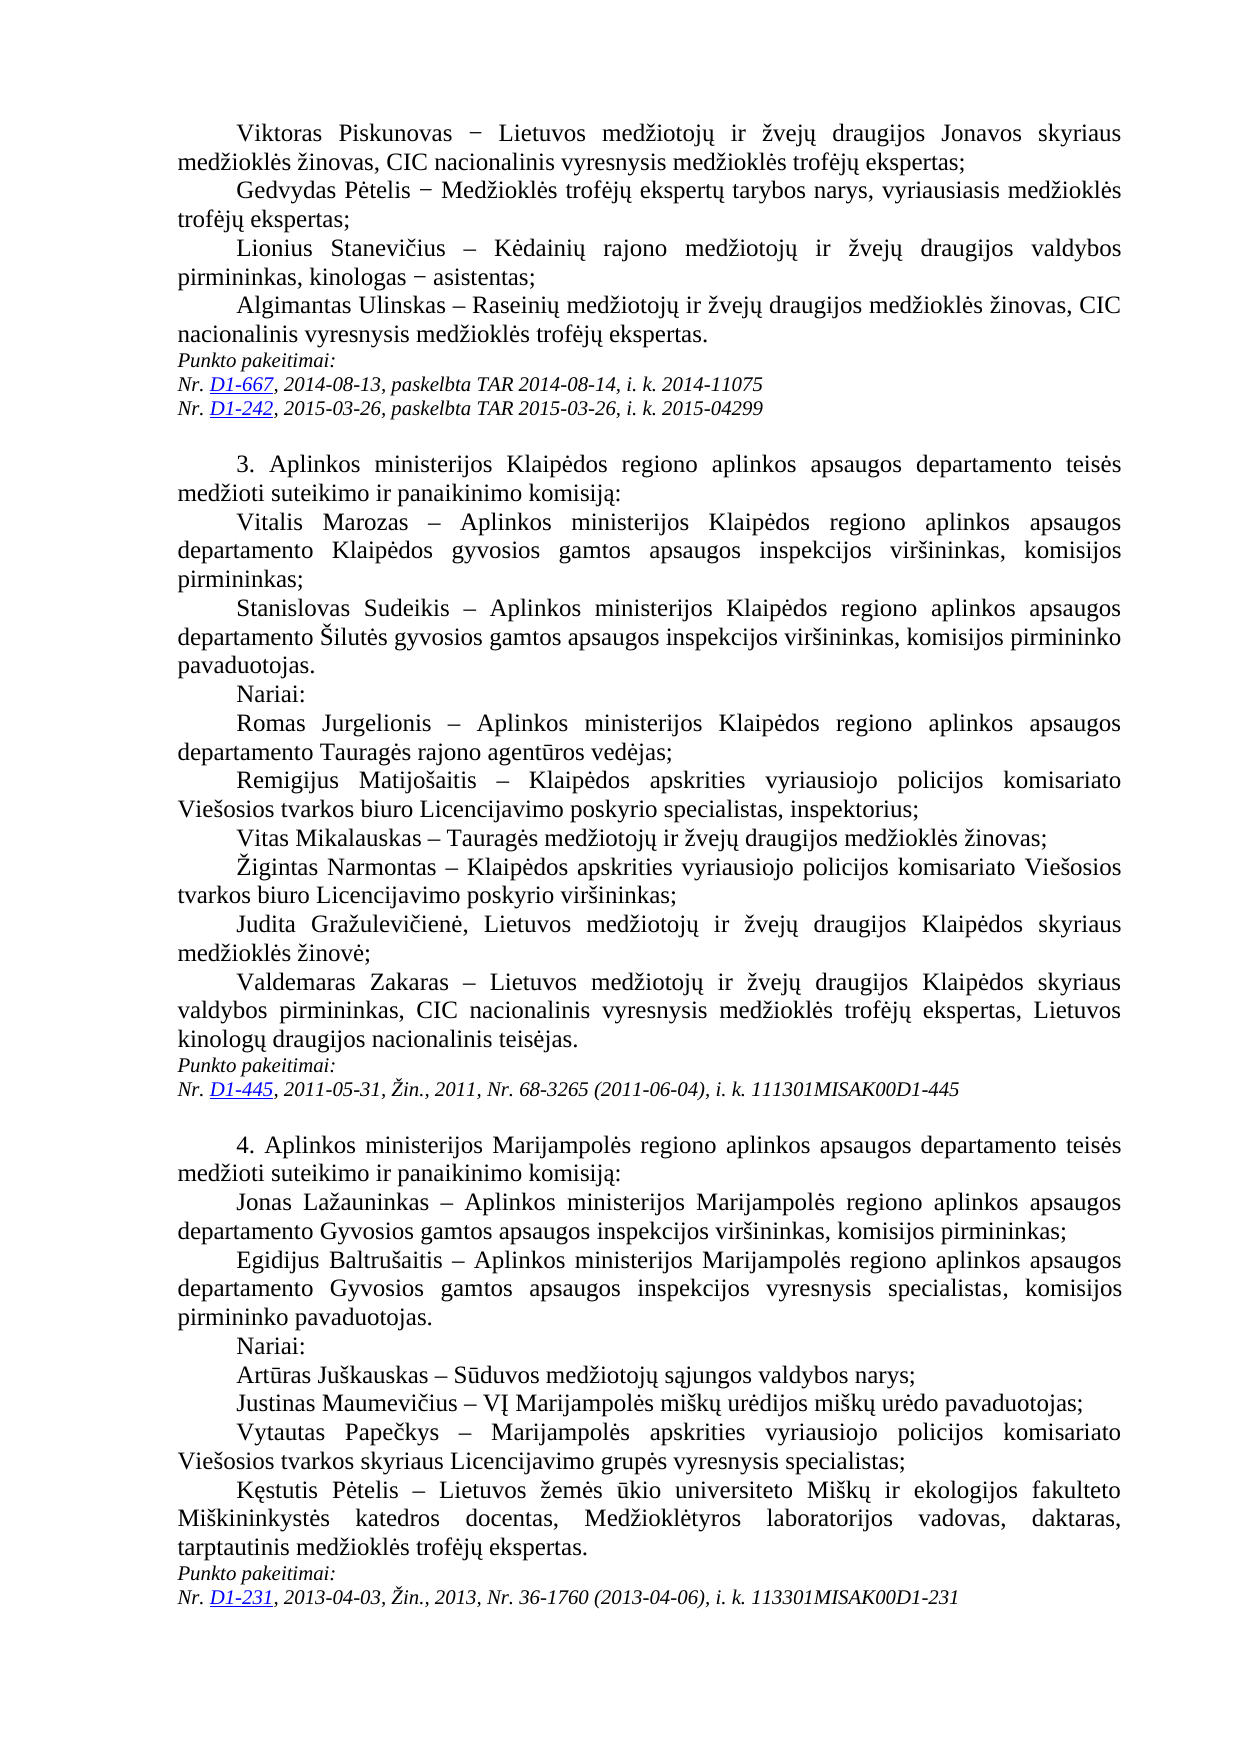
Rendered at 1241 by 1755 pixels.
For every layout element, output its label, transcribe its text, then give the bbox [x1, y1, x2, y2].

text Valdemaras Zakaras – Lietuvos medžiotojų ir žvejų draugijos Klaipėdos skyriaus valdybos pirmininkas, CIC nacionalinis vyresnysis medžioklės trofėjų ekspertas, Lietuvos kinologų draugijos nacionalinis teisėjas. [177, 967, 1122, 1053]
text Justinas Maumevičius – VĮ Marijampolės miškų urėdijos miškų urėdo pavaduotojas; [177, 1388, 1122, 1417]
text Algimantas Ulinskas – Raseinių medžiotojų ir žvejų draugijos medžioklės žinovas, CIC nacionalinis vyresnysis medžioklės trofėjų ekspertas. [177, 291, 1122, 348]
text Jonas Lažauninkas – Aplinkos ministerijos Marijampolės regiono aplinkos apsaugos departamento Gyvosios gamtos apsaugos inspekcijos viršininkas, komisijos pirmininkas; [177, 1187, 1122, 1245]
text Punkto pakeitimai: [177, 348, 1122, 372]
text Nariai: [177, 1331, 1122, 1360]
text Egidijus Baltrušaitis – Aplinkos ministerijos Marijampolės regiono aplinkos apsaugos departamento Gyvosios gamtos apsaugos inspekcijos vyresnysis specialistas, komisijos pirmininko pavaduotojas. [177, 1245, 1122, 1331]
text Romas Jurgelionis – Aplinkos ministerijos Klaipėdos regiono aplinkos apsaugos departamento Tauragės rajono agentūros vedėjas; [177, 708, 1122, 765]
text Nr. D1-445, 2011-05-31, Žin., 2011, Nr. 68-3265 (2011-06-04), i. k. 111301MISAK00D1-445 [177, 1077, 1122, 1101]
text Žigintas Narmontas – Klaipėdos apskrities vyriausiojo policijos komisariato Viešosios tvarkos biuro Licencijavimo poskyrio viršininkas; [177, 852, 1122, 909]
text Viktoras Piskunovas − Lietuvos medžiotojų ir žvejų draugijos Jonavos skyriaus medžioklės žinovas, CIC nacionalinis vyresnysis medžioklės trofėjų ekspertas; [177, 118, 1122, 176]
text Gedvydas Pėtelis − Medžioklės trofėjų ekspertų tarybos narys, vyriausiasis medžioklės trofėjų ekspertas; [177, 176, 1122, 233]
text Vytautas Papečkys – Marijampolės apskrities vyriausiojo policijos komisariato Viešosios tvarkos skyriaus Licencijavimo grupės vyresnysis specialistas; [177, 1417, 1122, 1475]
text 4. Aplinkos ministerijos Marijampolės regiono aplinkos apsaugos departamento teisės medžioti suteikimo ir panaikinimo komisiją: [177, 1130, 1122, 1187]
text Stanislovas Sudeikis – Aplinkos ministerijos Klaipėdos regiono aplinkos apsaugos departamento Šilutės gyvosios gamtos apsaugos inspekcijos viršininkas, komisijos pirmininko pavaduotojas. [177, 593, 1122, 679]
text Kęstutis Pėtelis – Lietuvos žemės ūkio universiteto Miškų ir ekologijos fakulteto Miškininkystės katedros docentas, Medžioklėtyros laboratorijos vadovas, daktaras, tarptautinis medžioklės trofėjų ekspertas. [177, 1475, 1122, 1561]
text Punkto pakeitimai: [177, 1053, 1122, 1077]
text Judita Gražulevičienė, Lietuvos medžiotojų ir žvejų draugijos Klaipėdos skyriaus medžioklės žinovė; [177, 909, 1122, 967]
text Artūras Juškauskas – Sūduvos medžiotojų sąjungos valdybos narys; [177, 1360, 1122, 1388]
text Vitalis Marozas – Aplinkos ministerijos Klaipėdos regiono aplinkos apsaugos departamento Klaipėdos gyvosios gamtos apsaugos inspekcijos viršininkas, komisijos pirmininkas; [177, 507, 1122, 593]
text Nr. D1-231, 2013-04-03, Žin., 2013, Nr. 36-1760 (2013-04-06), i. k. 113301MISAK00D1-231 [177, 1585, 1122, 1609]
text Punkto pakeitimai: [177, 1561, 1122, 1585]
text Nr. D1-667, 2014-08-13, paskelbta TAR 2014-08-14, i. k. 2014-11075 [177, 372, 1122, 396]
text Vitas Mikalauskas – Tauragės medžiotojų ir žvejų draugijos medžioklės žinovas; [177, 823, 1122, 852]
text Nariai: [177, 679, 1122, 708]
text Lionius Stanevičius – Kėdainių rajono medžiotojų ir žvejų draugijos valdybos pirmininkas, kinologas − asistentas; [177, 233, 1122, 291]
text 3. Aplinkos ministerijos Klaipėdos regiono aplinkos apsaugos departamento teisės medžioti suteikimo ir panaikinimo komisiją: [177, 449, 1122, 507]
text Remigijus Matijošaitis – Klaipėdos apskrities vyriausiojo policijos komisariato Viešosios tvarkos biuro Licencijavimo poskyrio specialistas, inspektorius; [177, 765, 1122, 823]
text Nr. D1-242, 2015-03-26, paskelbta TAR 2015-03-26, i. k. 2015-04299 [177, 396, 1122, 420]
